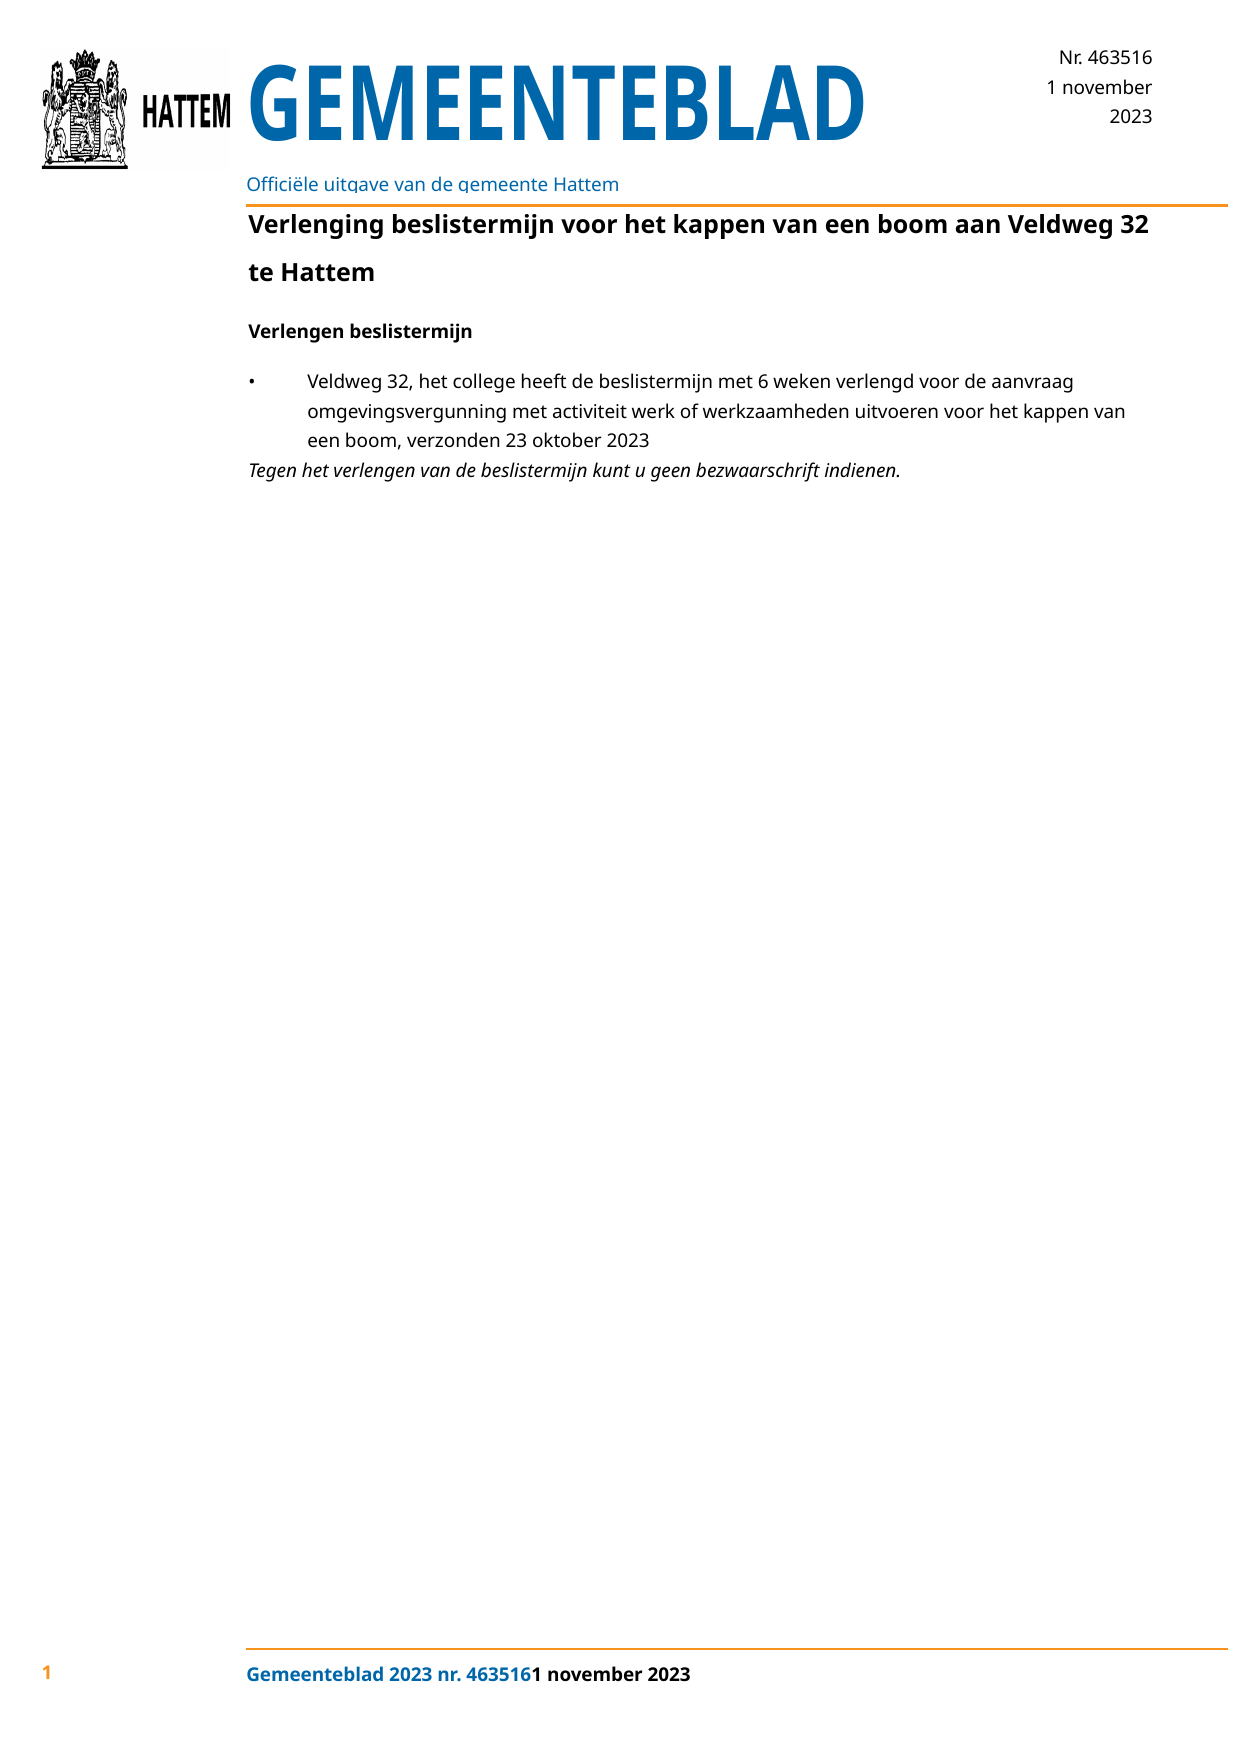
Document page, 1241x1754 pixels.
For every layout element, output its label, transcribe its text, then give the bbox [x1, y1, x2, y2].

text Tegen het verlengen van de beslistermijn kunt u geen bezwaarschrift indienen. [248, 457, 1152, 483]
list Veldweg 32, het college heeft de beslistermijn met 6 weken verlengd voor de aanvraag omgevingsvergunning met activiteit werk of werkzaamheden uitvoeren voor het kappen van een boom, verzonden 23 oktober 2023 [248, 368, 1152, 453]
text Verlenging beslistermijn voor het kappen van een boom aan Veldweg 32 te Hattem [248, 207, 1152, 288]
picture [41, 47, 231, 172]
text Verlengen beslistermijn [248, 318, 1152, 344]
